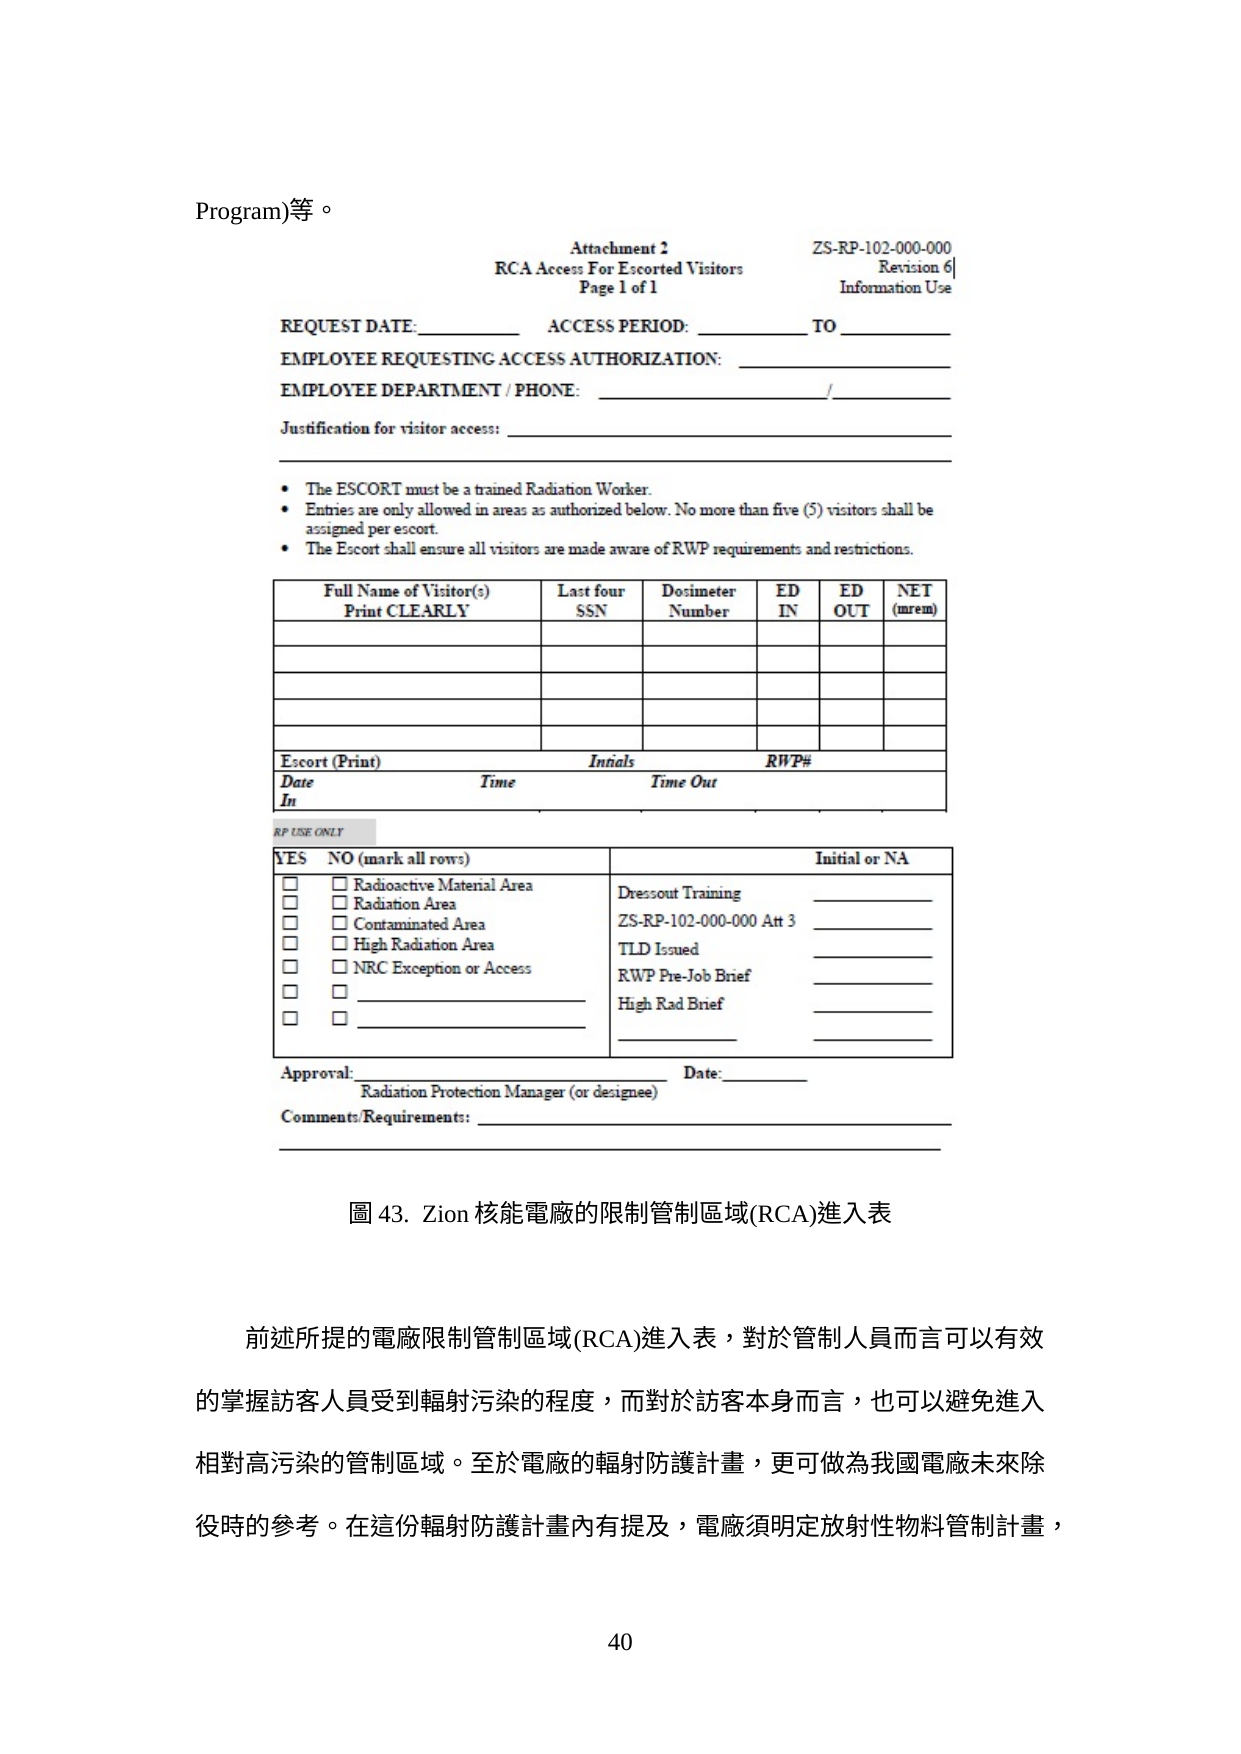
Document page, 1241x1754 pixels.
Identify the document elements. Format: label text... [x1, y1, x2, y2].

text 前述所提的電廠限制管制區域(RCA)進入表，對於管制人員而言可以有效的掌握訪客人員受到輻射污染的程度，而對於訪客本身而言，也可以避免進入相對高污染的管制區域。至於電廠的輻射防護計畫，更可做為我國電廠未來除役時的參考。在這份輻射防護計畫內有提及，電廠須明定放射性物料管制計畫，而此計畫內有敘明放射性物料之管制須載明劑量率、活度、大於最低可測值之數據。 [195, 1293, 1045, 1543]
picture [245, 227, 988, 1168]
text 圖43. Zion核能電廠的限制管制區域(RCA)進入表 [195, 1168, 1045, 1230]
text 至於Zion核能電廠的輻射防護計畫，則是依據美國核管會10 CFR 20 Subpart B所制定。此計畫中明定了電廠各層級人員的職責、輻防工作人員(Radiation Workers)的工作內容、輻射防護訓練、合理抑低計畫(ALARA Program)、輻射工作許可、體外劑量計畫(External Dosimetry Program)、限制管制區域的畫分、污染控制計畫、體內劑量監測(Internal Dose Monitoring)、放射性物料管制計畫(Radioactive Material Control Program)、偵測計畫(Survey Program)、儀器使用計畫、環境輻射監測計畫(Radiological Environmental Monitoring Program)等。 [195, 164, 1045, 227]
